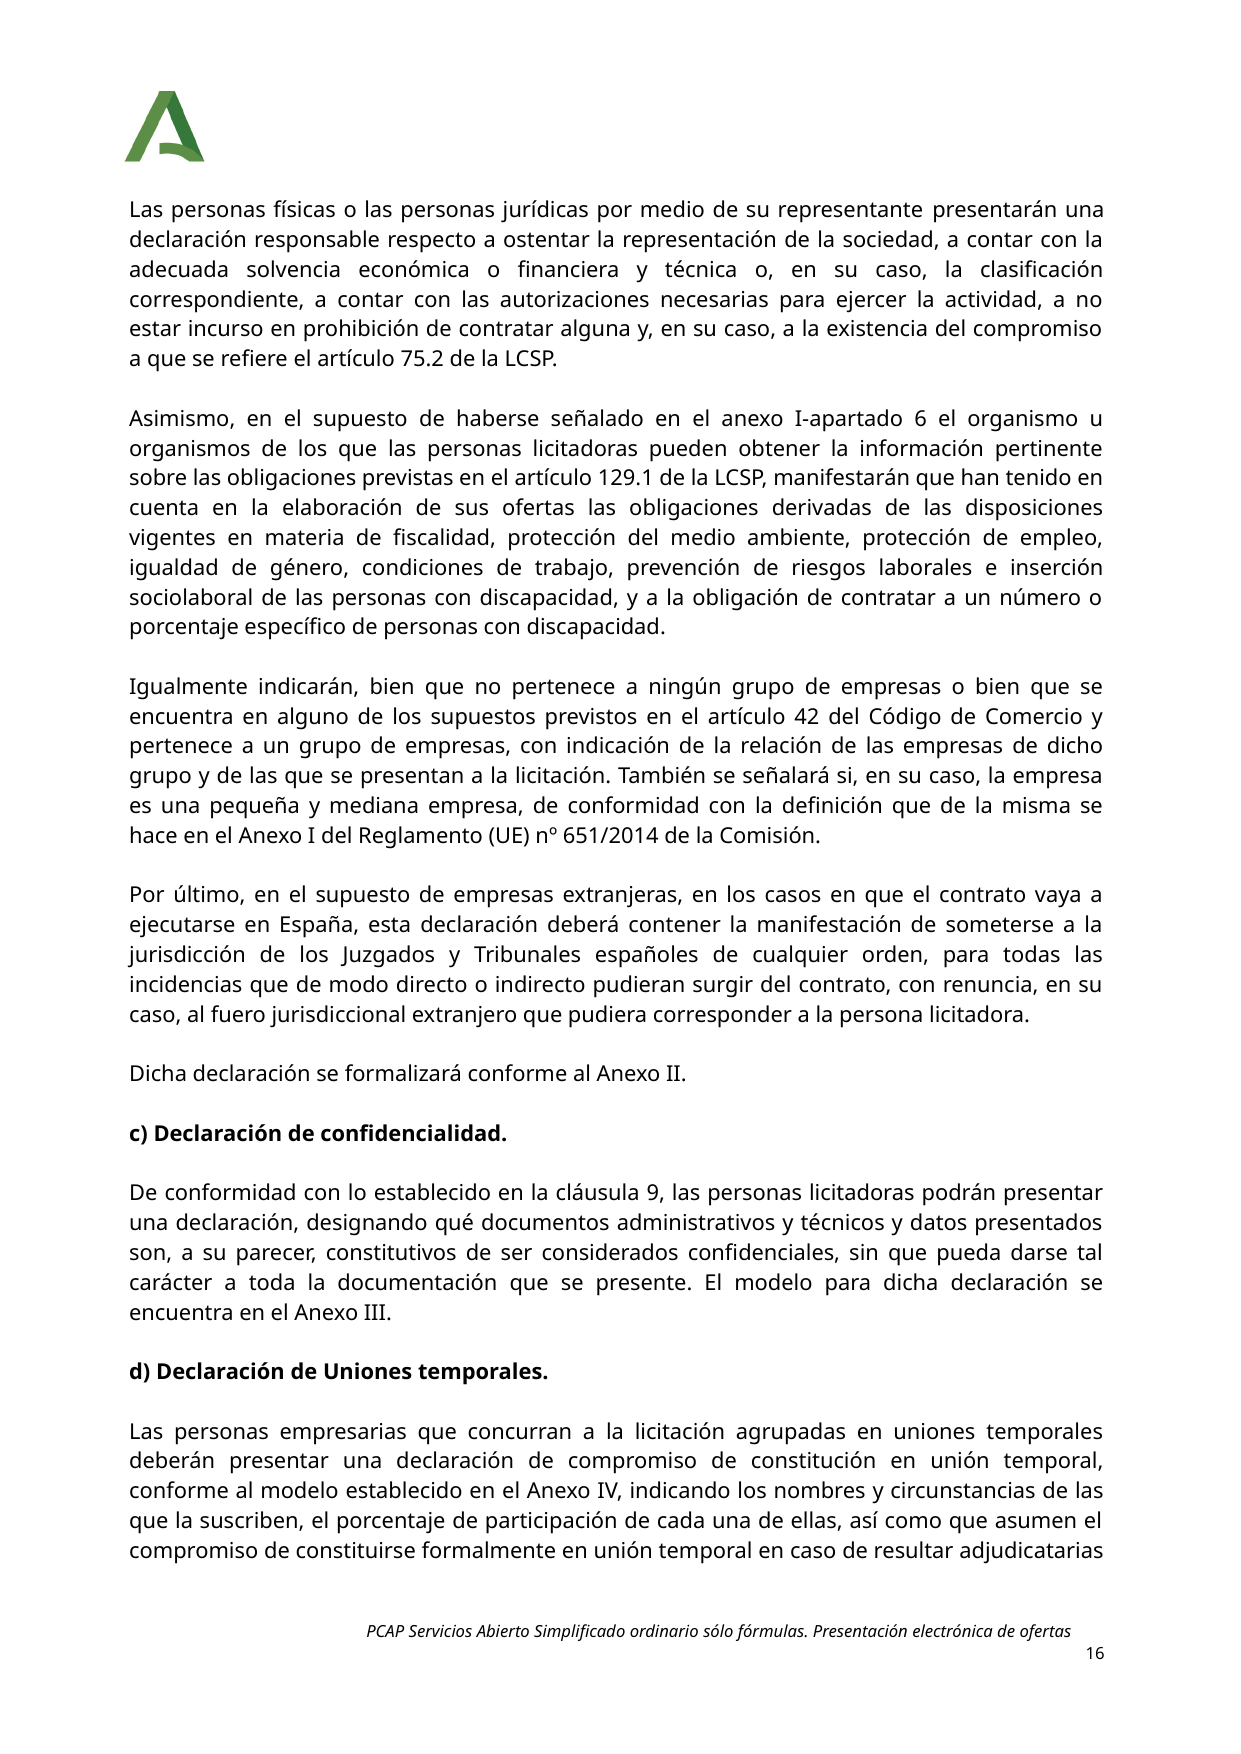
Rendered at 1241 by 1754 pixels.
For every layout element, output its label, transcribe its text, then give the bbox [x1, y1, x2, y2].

picture [120, 86, 209, 166]
text Dicha declaración se formalizará conforme al Anexo II. [129, 1058, 1104, 1088]
text De conformidad con lo establecido en la cláusula 9, las personas licitadoras podrán presentar una declaración, designando qué documentos administrativos y técnicos y datos presentados son, a su parecer, constitutivos de ser considerados confidenciales, sin que pueda darse tal carácter a toda la documentación que se presente. El modelo para dicha declaración se encuentra en el Anexo III. [129, 1177, 1104, 1326]
text c) Declaración de confidencialidad. [129, 1118, 1104, 1148]
text Igualmente indicarán, bien que no pertenece a ningún grupo de empresas o bien que se encuentra en alguno de los supuestos previstos en el artículo 42 del Código de Comercio y pertenece a un grupo de empresas, con indicación de la relación de las empresas de dicho grupo y de las que se presentan a la licitación. También se señalará si, en su caso, la empresa es una pequeña y mediana empresa, de conformidad con la definición que de la misma se hace en el Anexo I del Reglamento (UE) nº 651/2014 de la Comisión. [129, 671, 1104, 850]
text Las personas físicas o las personas jurídicas por medio de su representante presentarán una declaración responsable respecto a ostentar la representación de la sociedad, a contar con la adecuada solvencia económica o financiera y técnica o, en su caso, la clasificación correspondiente, a contar con las autorizaciones necesarias para ejercer la actividad, a no estar incurso en prohibición de contratar alguna y, en su caso, a la existencia del compromiso a que se refiere el artículo 75.2 de la LCSP. [129, 194, 1104, 373]
text Las personas empresarias que concurran a la licitación agrupadas en uniones temporales deberán presentar una declaración de compromiso de constitución en unión temporal, conforme al modelo establecido en el Anexo IV, indicando los nombres y circunstancias de las que la suscriben, el porcentaje de participación de cada una de ellas, así como que asumen el compromiso de constituirse formalmente en unión temporal en caso de resultar adjudicatarias [129, 1416, 1104, 1565]
text d) Declaración de Uniones temporales. [129, 1356, 1104, 1386]
text Asimismo, en el supuesto de haberse señalado en el anexo I-apartado 6 el organismo u organismos de los que las personas licitadoras pueden obtener la información pertinente sobre las obligaciones previstas en el artículo 129.1 de la LCSP, manifestarán que han tenido en cuenta en la elaboración de sus ofertas las obligaciones derivadas de las disposiciones vigentes en materia de fiscalidad, protección del medio ambiente, protección de empleo, igualdad de género, condiciones de trabajo, prevención de riesgos laborales e inserción sociolaboral de las personas con discapacidad, y a la obligación de contratar a un número o porcentaje específico de personas con discapacidad. [129, 403, 1104, 641]
text Por último, en el supuesto de empresas extranjeras, en los casos en que el contrato vaya a ejecutarse en España, esta declaración deberá contener la manifestación de someterse a la jurisdicción de los Juzgados y Tribunales españoles de cualquier orden, para todas las incidencias que de modo directo o indirecto pudieran surgir del contrato, con renuncia, en su caso, al fuero jurisdiccional extranjero que pudiera corresponder a la persona licitadora. [129, 879, 1104, 1028]
